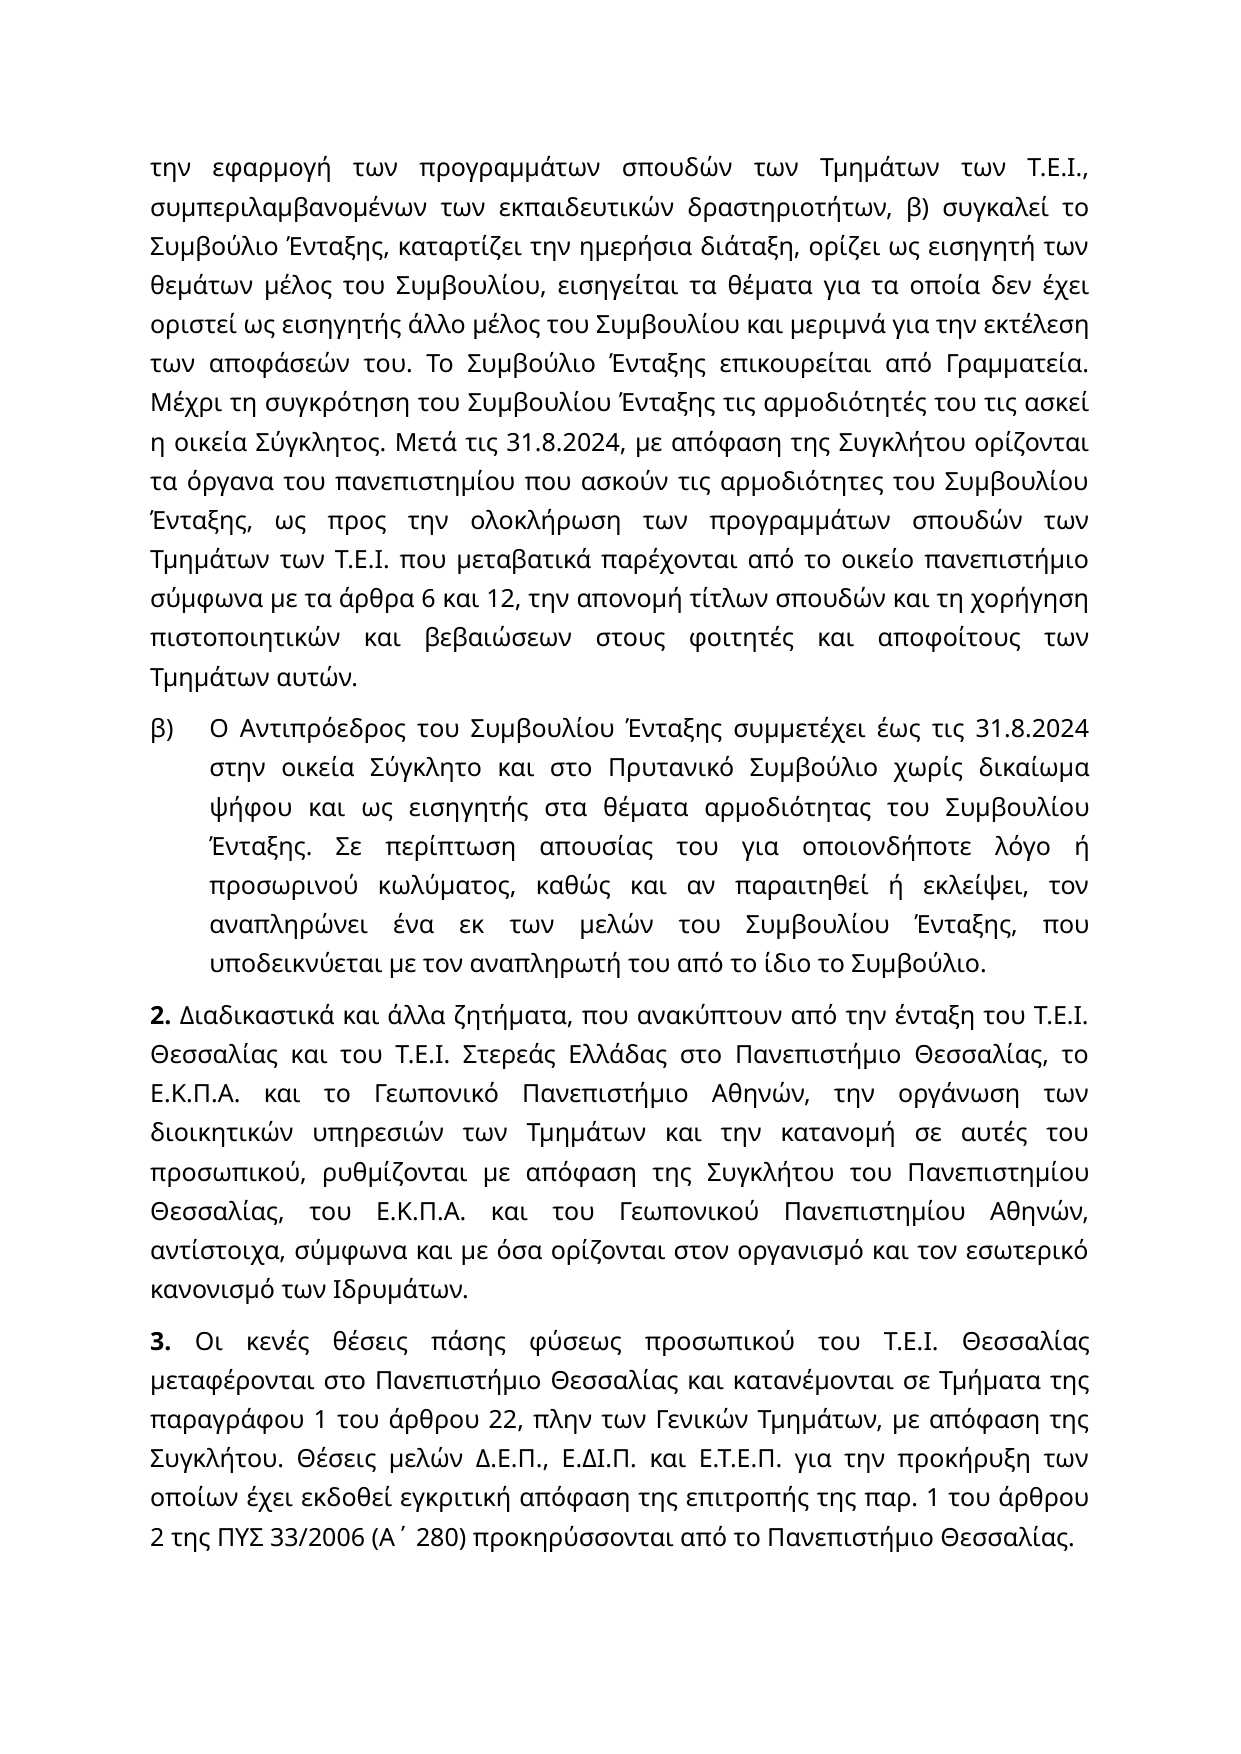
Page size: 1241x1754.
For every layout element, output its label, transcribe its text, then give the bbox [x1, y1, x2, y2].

text 2. Διαδικαστικά και άλλα ζητήματα, που ανακύπτουν από την ένταξη του Τ.Ε.Ι. Θεσσαλίας και του Τ.Ε.Ι. Στερεάς Ελλάδας στο Πανεπιστήμιο Θεσσαλίας, το Ε.Κ.Π.Α. και το Γεωπονικό Πανεπιστήμιο Αθηνών, την οργάνωση των διοικητικών υπηρεσιών των Τμημάτων και την κατανομή σε αυτές του προσωπικού, ρυθμίζονται με απόφαση της Συγκλήτου του Πανεπιστημίου Θεσσαλίας, του Ε.Κ.Π.Α. και του Γεωπονικού Πανεπιστημίου Αθηνών, αντίστοιχα, σύμφωνα και με όσα ορίζονται στον οργανισμό και τον εσωτερικό κανονισμό των Ιδρυμάτων. [150, 997, 1090, 1306]
text την εφαρμογή των προγραμμάτων σπουδών των Τμημάτων των Τ.Ε.Ι., συμπεριλαμβανομένων των εκπαιδευτικών δραστηριοτήτων, β) συγκαλεί το Συμβούλιο Ένταξης, καταρτίζει την ημερήσια διάταξη, ορίζει ως εισηγητή των θεμάτων μέλος του Συμβουλίου, εισηγείται τα θέματα για τα οποία δεν έχει οριστεί ως εισηγητής άλλο μέλος του Συμβουλίου και μεριμνά για την εκτέλεση των αποφάσεών του. Το Συμβούλιο Ένταξης επικουρείται από Γραμματεία. Μέχρι τη συγκρότηση του Συμβουλίου Ένταξης τις αρμοδιότητές του τις ασκεί η οικεία Σύγκλητος. Μετά τις 31.8.2024, με απόφαση της Συγκλήτου ορίζονται τα όργανα του πανεπιστημίου που ασκούν τις αρμοδιότητες του Συμβουλίου Ένταξης, ως προς την ολοκλήρωση των προγραμμάτων σπουδών των Τμημάτων των Τ.Ε.Ι. που μεταβατικά παρέχονται από το οικείο πανεπιστήμιο σύμφωνα με τα άρθρα 6 και 12, την απονομή τίτλων σπουδών και τη χορήγηση πιστοποιητικών και βεβαιώσεων στους φοιτητές και αποφοίτους των Τμημάτων αυτών. [150, 150, 1090, 693]
text 3. Οι κενές θέσεις πάσης φύσεως προσωπικού του Τ.Ε.Ι. Θεσσαλίας μεταφέρονται στο Πανεπιστήμιο Θεσσαλίας και κατανέμονται σε Τμήματα της παραγράφου 1 του άρθρου 22, πλην των Γενικών Τμημάτων, με απόφαση της Συγκλήτου. Θέσεις μελών Δ.Ε.Π., Ε.ΔΙ.Π. και Ε.Τ.Ε.Π. για την προκήρυξη των οποίων έχει εκδοθεί εγκριτική απόφαση της επιτροπής της παρ. 1 του άρθρου 2 της ΠΥΣ 33/2006 (Α΄ 280) προκηρύσσονται από το Πανεπιστήμιο Θεσσαλίας. [150, 1323, 1090, 1553]
list β) Ο Αντιπρόεδρος του Συμβουλίου Ένταξης συμμετέχει έως τις 31.8.2024 στην οικεία Σύγκλητο και στο Πρυτανικό Συμβούλιο χωρίς δικαίωμα ψήφου και ως εισηγητής στα θέματα αρμοδιότητας του Συμβουλίου Ένταξης. Σε περίπτωση απουσίας του για οποιονδήποτε λόγο ή προσωρινού κωλύματος, καθώς και αν παραιτηθεί ή εκλείψει, τον αναπληρώνει ένα εκ των μελών του Συμβουλίου Ένταξης, που υποδεικνύεται με τον αναπληρωτή του από το ίδιο το Συμβούλιο. [150, 711, 1090, 980]
